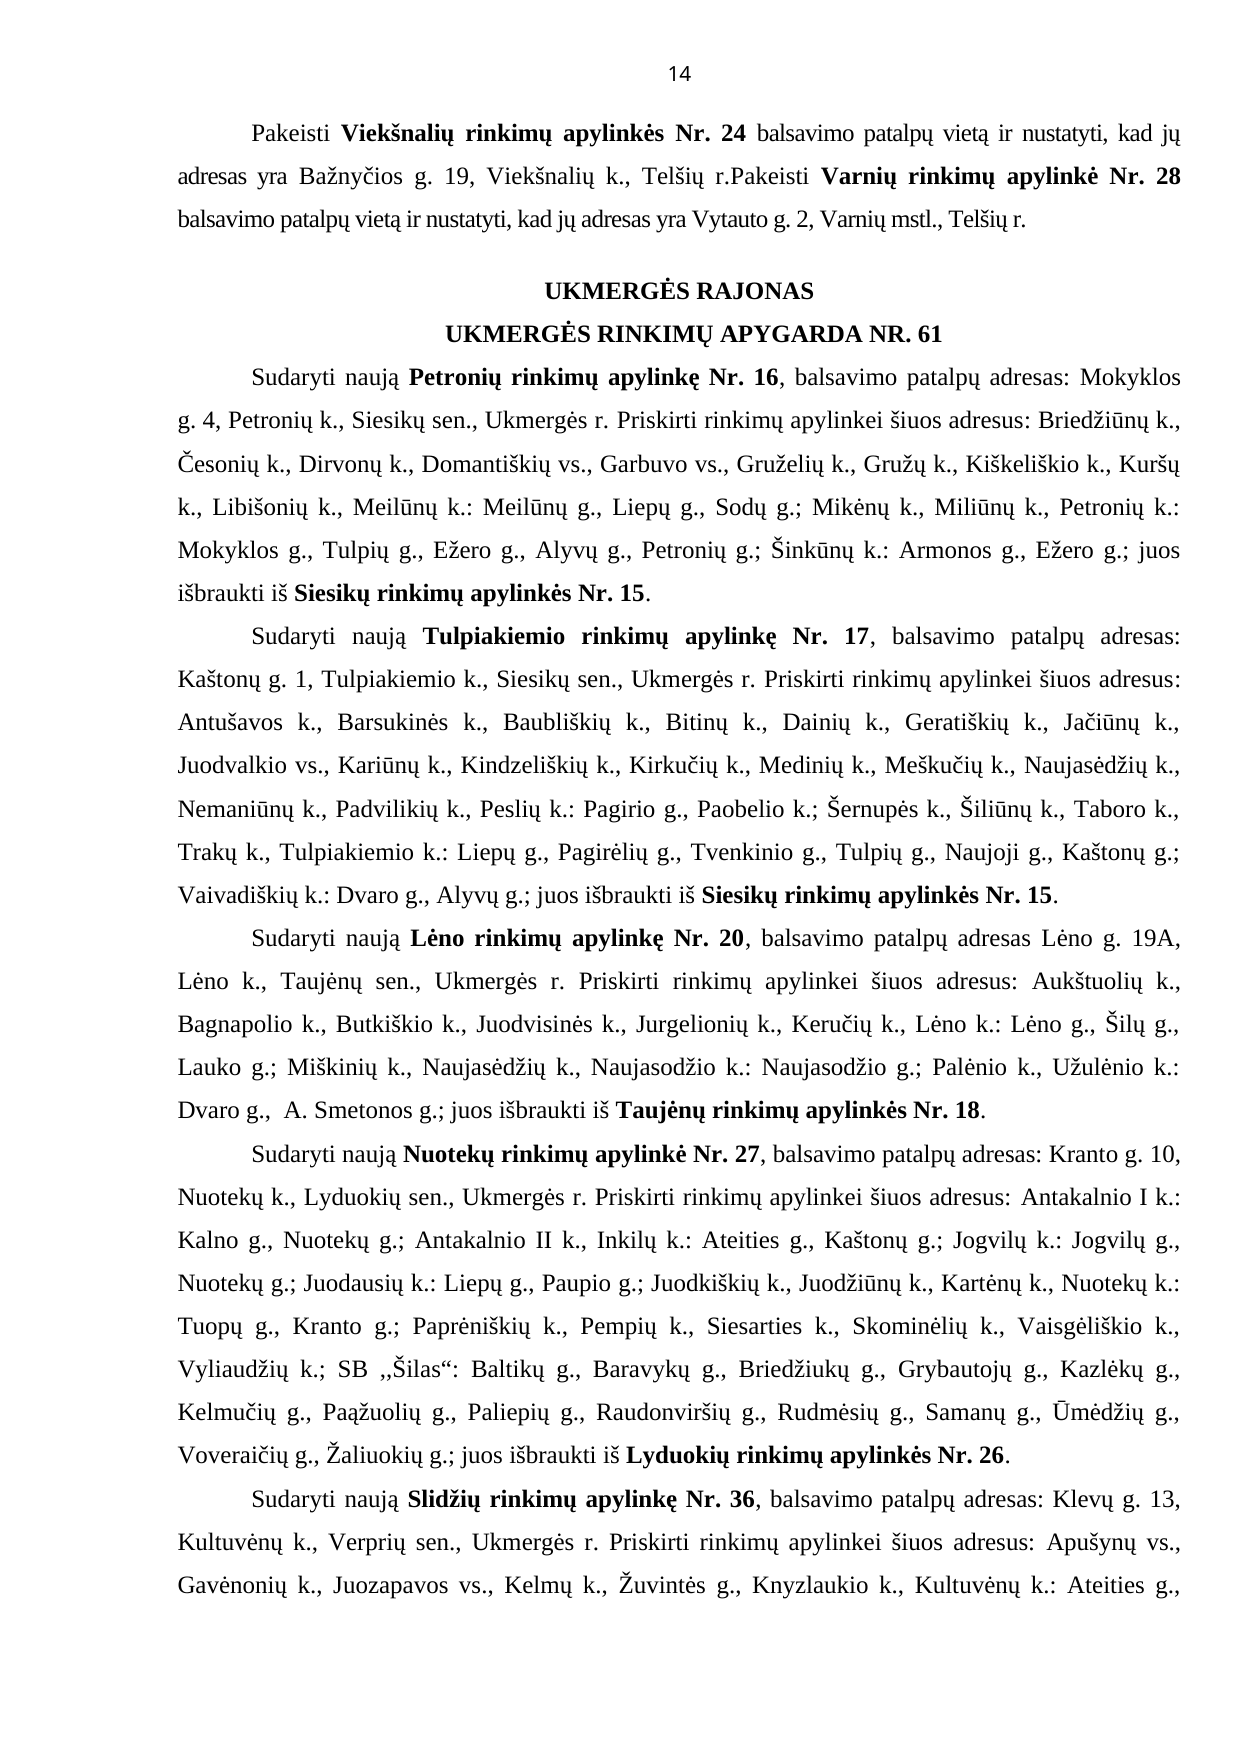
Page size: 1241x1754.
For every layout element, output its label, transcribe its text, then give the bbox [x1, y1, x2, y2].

text Sudaryti naują Slidžių rinkimų apylinkę Nr. 36, balsavimo patalpų adresas: Klevų g. 13, Kultuvėnų k., Verprių sen., Ukmergės r. Priskirti rinkimų apylinkei šiuos adresus: Apušynų vs., Gavėnonių k., Juozapavos vs., Kelmų k., Žuvintės g., Knyzlaukio k., Kultuvėnų k.: Ateities g., [177, 1484, 1181, 1599]
text Sudaryti naują Lėno rinkimų apylinkę Nr. 20, balsavimo patalpų adresas Lėno g. 19A, Lėno k., Taujėnų sen., Ukmergės r. Priskirti rinkimų apylinkei šiuos adresus: Aukštuolių k., Bagnapolio k., Butkiškio k., Juodvisinės k., Jurgelionių k., Keručių k., Lėno k.: Lėno g., Šilų g., Lauko g.; Miškinių k., Naujasėdžių k., Naujasodžio k.: Naujasodžio g.; Palėnio k., Užulėnio k.: Dvaro g., A. Smetonos g.; juos išbraukti iš Taujėnų rinkimų apylinkės Nr. 18. [177, 923, 1181, 1124]
text Pakeisti Viekšnalių rinkimų apylinkės Nr. 24 balsavimo patalpų vietą ir nustatyti, kad jų adresas yra Bažnyčios g. 19, Viekšnalių k., Telšių r.Pakeisti Varnių rinkimų apylinkė Nr. 28 balsavimo patalpų vietą ir nustatyti, kad jų adresas yra Vytauto g. 2, Varnių mstl., Telšių r. [177, 118, 1181, 233]
text Sudaryti naują Nuotekų rinkimų apylinkė Nr. 27, balsavimo patalpų adresas: Kranto g. 10, Nuotekų k., Lyduokių sen., Ukmergės r. Priskirti rinkimų apylinkei šiuos adresus: Antakalnio I k.: Kalno g., Nuotekų g.; Antakalnio II k., Inkilų k.: Ateities g., Kaštonų g.; Jogvilų k.: Jogvilų g., Nuotekų g.; Juodausių k.: Liepų g., Paupio g.; Juodkiškių k., Juodžiūnų k., Kartėnų k., Nuotekų k.: Tuopų g., Kranto g.; Paprėniškių k., Pempių k., Siesarties k., Skominėlių k., Vaisgėliškio k., Vyliaudžių k.; SB ,,Šilas“: Baltikų g., Baravykų g., Briedžiukų g., Grybautojų g., Kazlėkų g., Kelmučių g., Paąžuolių g., Paliepių g., Raudonviršių g., Rudmėsių g., Samanų g., Ūmėdžių g., Voveraičių g., Žaliuokių g.; juos išbraukti iš Lyduokių rinkimų apylinkės Nr. 26. [177, 1139, 1181, 1469]
text UKMERGĖS RAJONAS [177, 276, 1181, 305]
text Sudaryti naują Tulpiakiemio rinkimų apylinkę Nr. 17, balsavimo patalpų adresas: Kaštonų g. 1, Tulpiakiemio k., Siesikų sen., Ukmergės r. Priskirti rinkimų apylinkei šiuos adresus: Antušavos k., Barsukinės k., Baubliškių k., Bitinų k., Dainių k., Geratiškių k., Jačiūnų k., Juodvalkio vs., Kariūnų k., Kindzeliškių k., Kirkučių k., Medinių k., Meškučių k., Naujasėdžių k., Nemaniūnų k., Padvilikių k., Peslių k.: Pagirio g., Paobelio k.; Šernupės k., Šiliūnų k., Taboro k., Trakų k., Tulpiakiemio k.: Liepų g., Pagirėlių g., Tvenkinio g., Tulpių g., Naujoji g., Kaštonų g.; Vaivadiškių k.: Dvaro g., Alyvų g.; juos išbraukti iš Siesikų rinkimų apylinkės Nr. 15. [177, 621, 1181, 909]
text Ukmergės rinkimų apygarda Nr. 61 [177, 319, 1181, 348]
text Sudaryti naują Petronių rinkimų apylinkę Nr. 16, balsavimo patalpų adresas: Mokyklos g. 4, Petronių k., Siesikų sen., Ukmergės r. Priskirti rinkimų apylinkei šiuos adresus: Briedžiūnų k., Česonių k., Dirvonų k., Domantiškių vs., Garbuvo vs., Gruželių k., Gružų k., Kiškeliškio k., Kuršų k., Libišonių k., Meilūnų k.: Meilūnų g., Liepų g., Sodų g.; Mikėnų k., Miliūnų k., Petronių k.: Mokyklos g., Tulpių g., Ežero g., Alyvų g., Petronių g.; Šinkūnų k.: Armonos g., Ežero g.; juos išbraukti iš Siesikų rinkimų apylinkės Nr. 15. [177, 362, 1181, 607]
